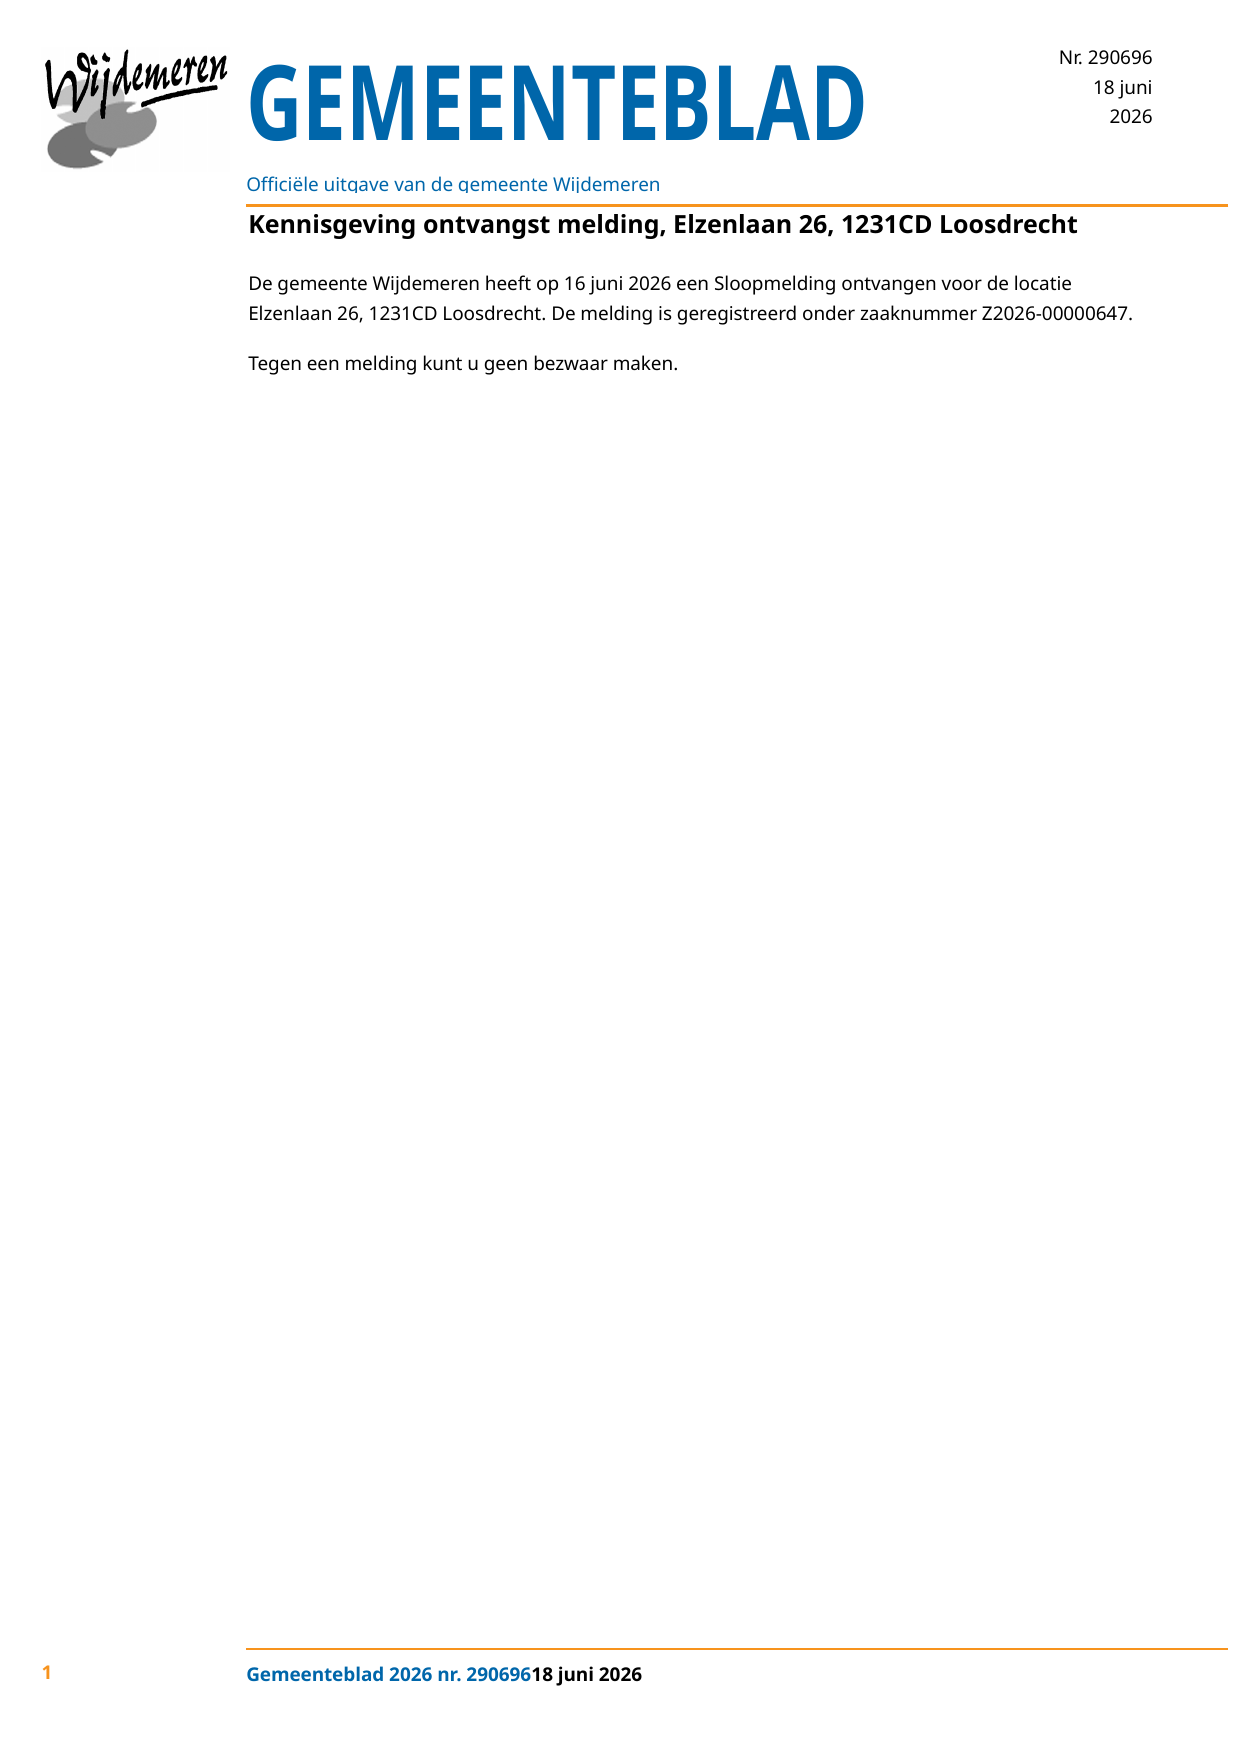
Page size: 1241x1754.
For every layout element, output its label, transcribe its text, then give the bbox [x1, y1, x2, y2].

text Tegen een melding kunt u geen bezwaar maken. [248, 350, 1152, 376]
text Kennisgeving ontvangst melding, Elzenlaan 26, 1231CD Loosdrecht [248, 207, 1152, 241]
picture [41, 47, 231, 172]
text De gemeente Wijdemeren heeft op 16 juni 2026 een Sloopmelding ontvangen voor de locatie Elzenlaan 26, 1231CD Loosdrecht. De melding is geregistreerd onder zaaknummer Z2026-00000647. [248, 270, 1152, 326]
